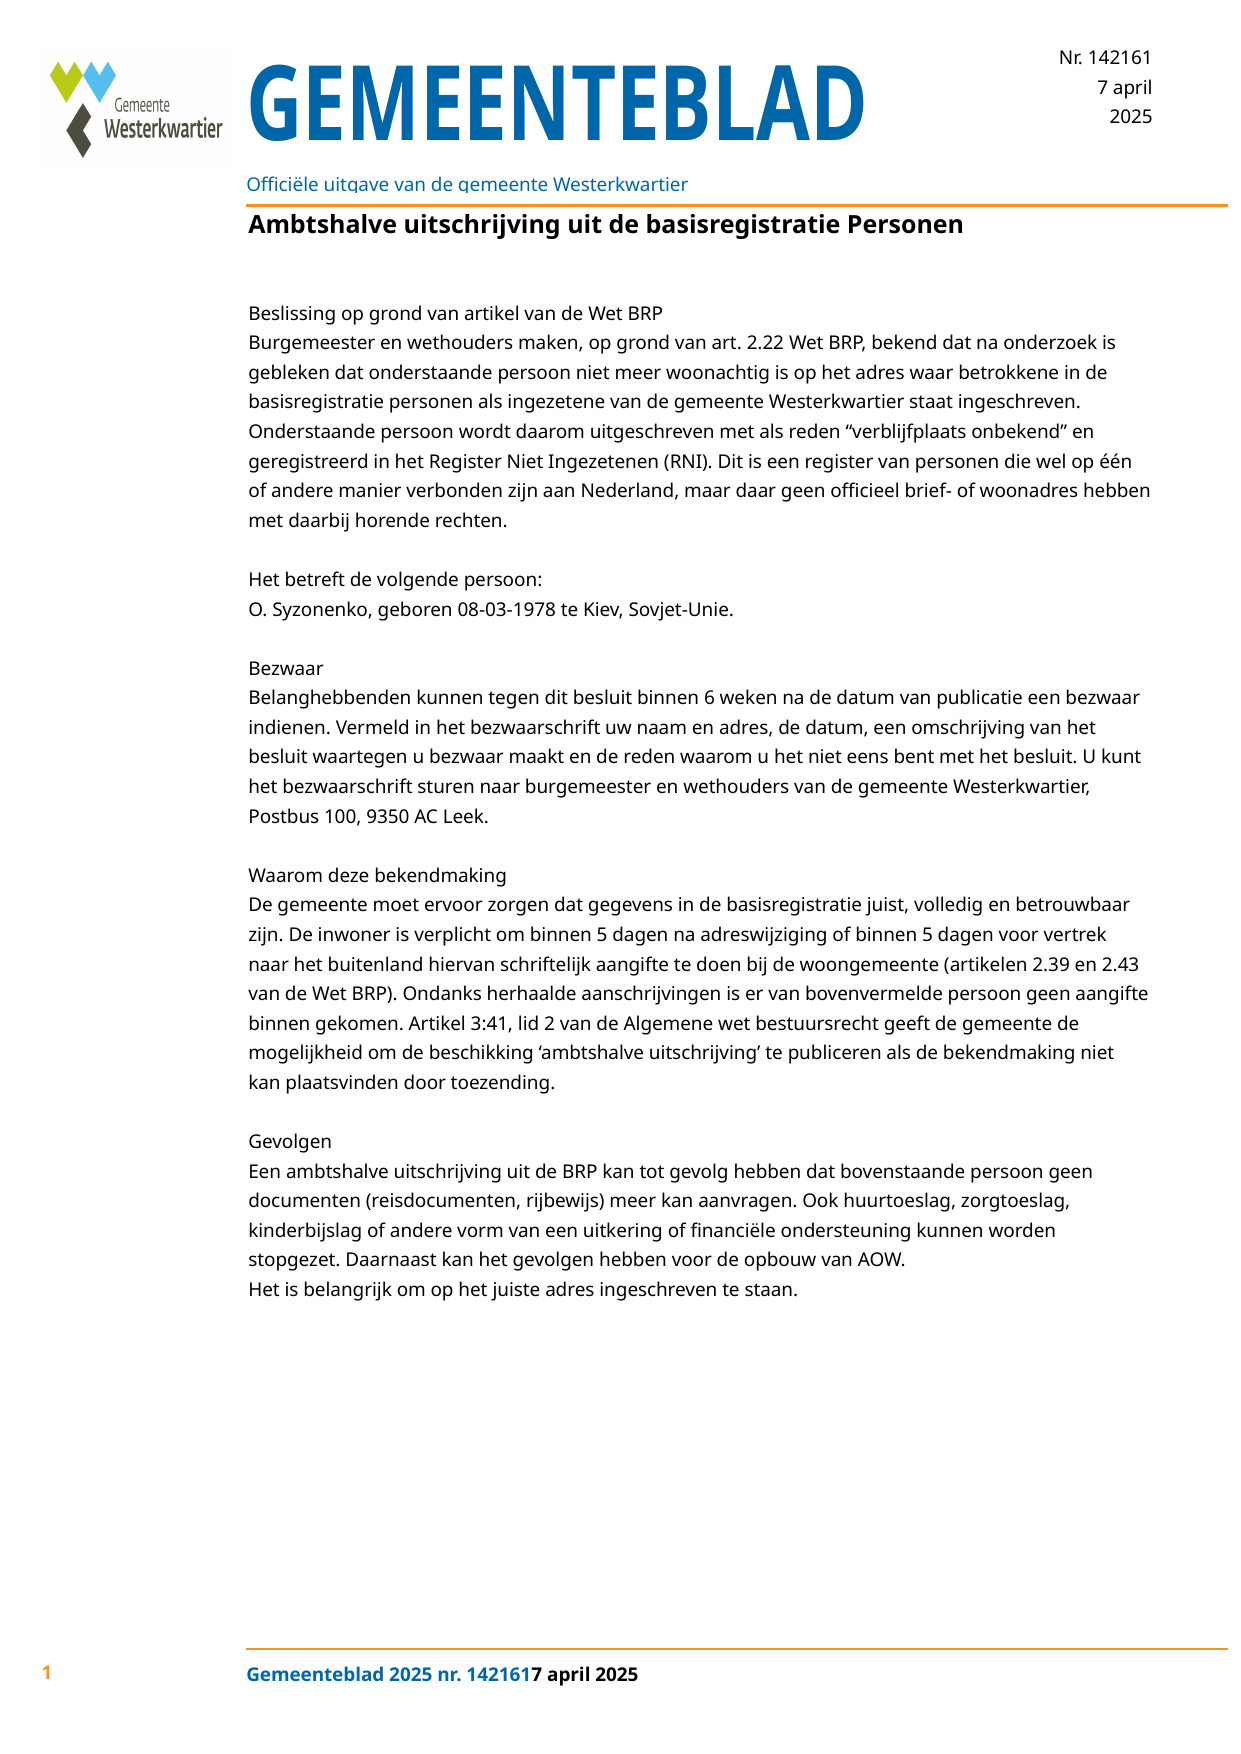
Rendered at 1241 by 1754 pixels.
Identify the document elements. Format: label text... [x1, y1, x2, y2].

text Het betreft de volgende persoon: [248, 566, 1152, 592]
text Bezwaar [248, 655, 1152, 681]
text Waarom deze bekendmaking [248, 862, 1152, 888]
text Belanghebbenden kunnen tegen dit besluit binnen 6 weken na de datum van publicatie een bezwaar indienen. Vermeld in het bezwaarschrift uw naam en adres, de datum, een omschrijving van het besluit waartegen u bezwaar maakt en de reden waarom u het niet eens bent met het besluit. U kunt het bezwaarschrift sturen naar burgemeester en wethouders van de gemeente Westerkwartier, Postbus 100, 9350 AC Leek. [248, 684, 1152, 828]
text Ambtshalve uitschrijving uit de basisregistratie Personen [248, 207, 1152, 241]
text Het is belangrijk om op het juiste adres ingeschreven te staan. [248, 1276, 1152, 1302]
text Gevolgen [248, 1128, 1152, 1154]
text Beslissing op grond van artikel van de Wet BRP [248, 300, 1152, 326]
text Een ambtshalve uitschrijving uit de BRP kan tot gevolg hebben dat bovenstaande persoon geen documenten (reisdocumenten, rijbewijs) meer kan aanvragen. Ook huurtoeslag, zorgtoeslag, kinderbijslag of andere vorm van een uitkering of financiële ondersteuning kunnen worden stopgezet. Daarnaast kan het gevolgen hebben voor de opbouw van AOW. [248, 1158, 1152, 1272]
picture [41, 47, 231, 172]
text O. Syzonenko, geboren 08-03-1978 te Kiev, Sovjet-Unie. [248, 596, 1152, 621]
text De gemeente moet ervoor zorgen dat gegevens in de basisregistratie juist, volledig en betrouwbaar zijn. De inwoner is verplicht om binnen 5 dagen na adreswijziging of binnen 5 dagen voor vertrek naar het buitenland hiervan schriftelijk aangifte te doen bij de woongemeente (artikelen 2.39 en 2.43 van de Wet BRP). Ondanks herhaalde aanschrijvingen is er van bovenvermelde persoon geen aangifte binnen gekomen. Artikel 3:41, lid 2 van de Algemene wet bestuursrecht geeft de gemeente de mogelijkheid om de beschikking ‘ambtshalve uitschrijving’ te publiceren als de bekendmaking niet kan plaatsvinden door toezending. [248, 892, 1152, 1095]
text Burgemeester en wethouders maken, op grond van art. 2.22 Wet BRP, bekend dat na onderzoek is gebleken dat onderstaande persoon niet meer woonachtig is op het adres waar betrokkene in de basisregistratie personen als ingezetene van de gemeente Westerkwartier staat ingeschreven. Onderstaande persoon wordt daarom uitgeschreven met als reden “verblijfplaats onbekend” en geregistreerd in het Register Niet Ingezetenen (RNI). Dit is een register van personen die wel op één of andere manier verbonden zijn aan Nederland, maar daar geen officieel brief- of woonadres hebben met daarbij horende rechten. [248, 329, 1152, 533]
